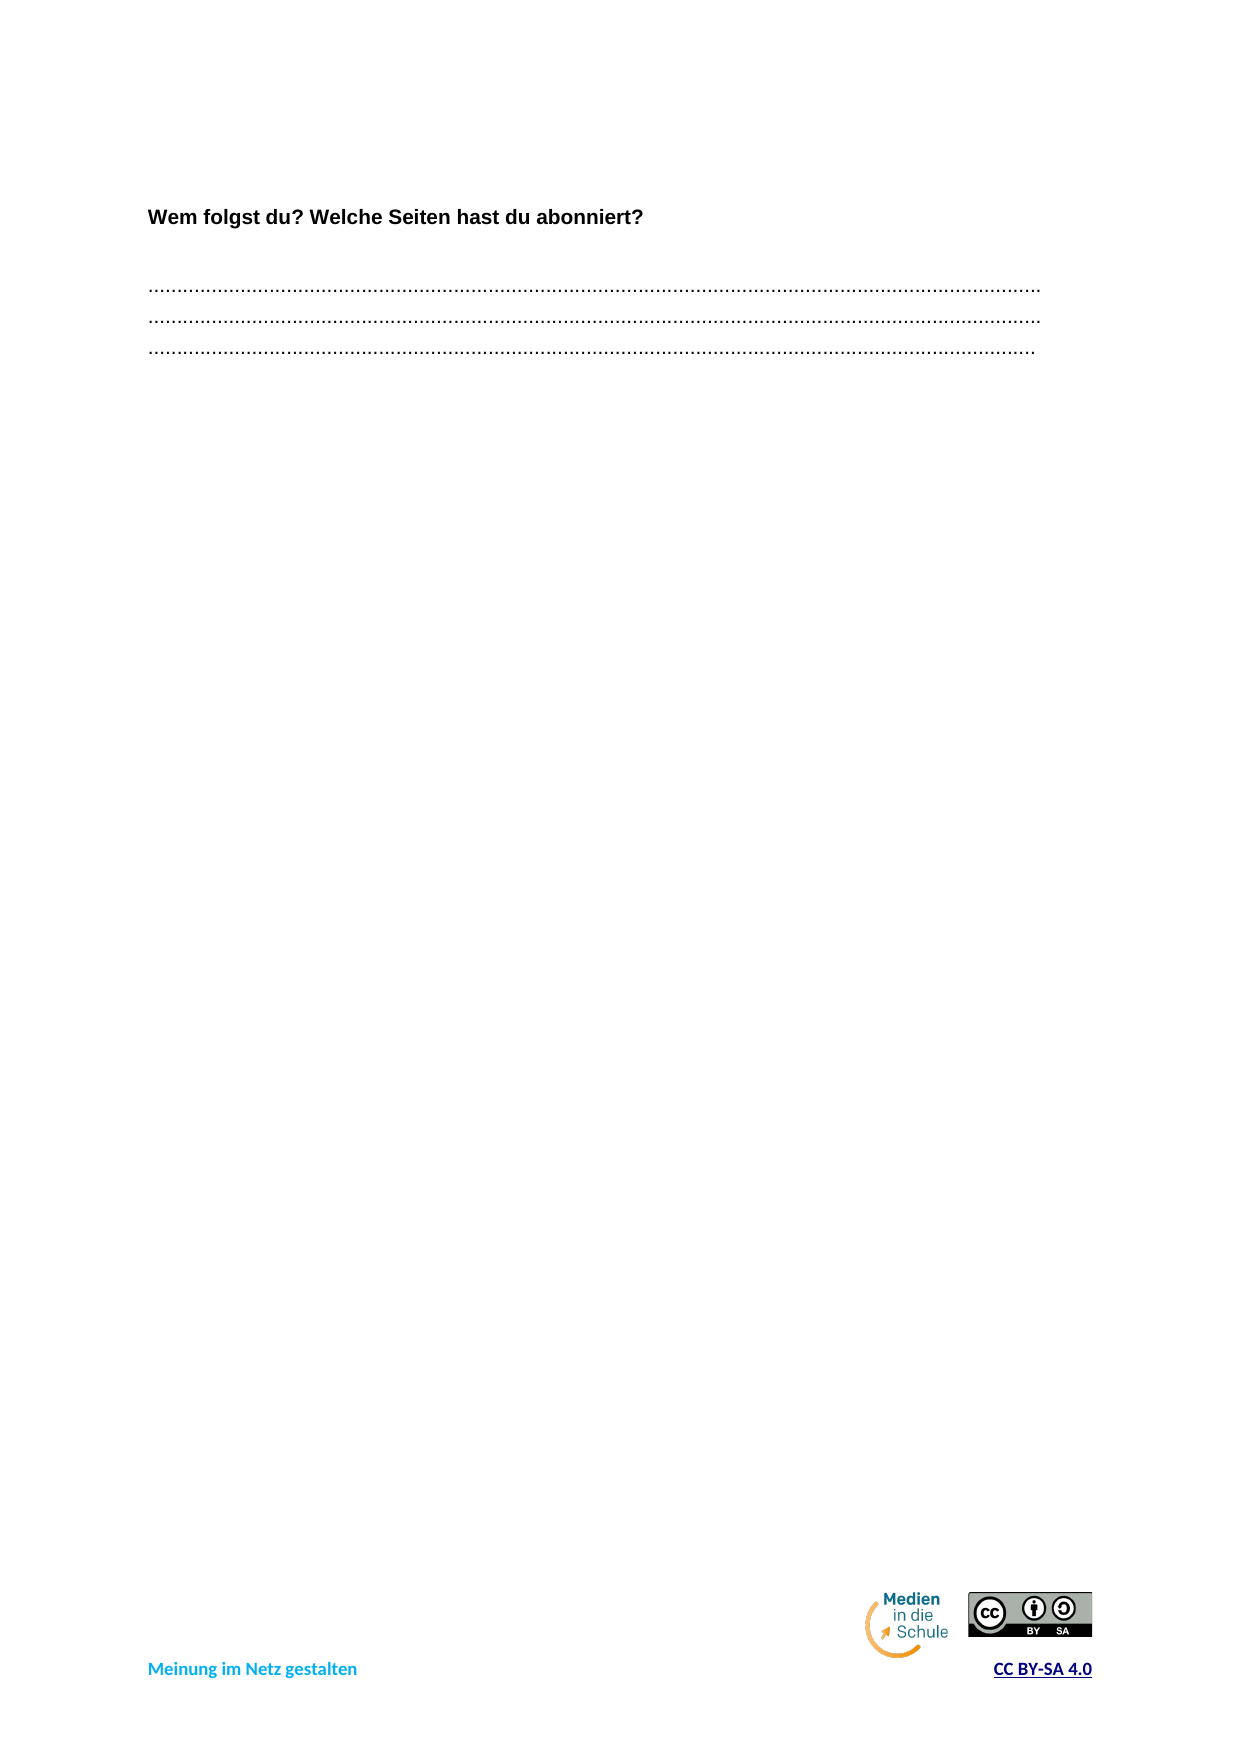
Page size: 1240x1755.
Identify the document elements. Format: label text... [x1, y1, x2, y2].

text .......................................................................................................................................................... [148, 335, 1092, 359]
text Wem folgst du? Welche Seiten hast du abonniert? [148, 204, 1092, 228]
text ........................................................................................................................................................... [148, 273, 1092, 297]
text ........................................................................................................................................................... [148, 304, 1092, 328]
